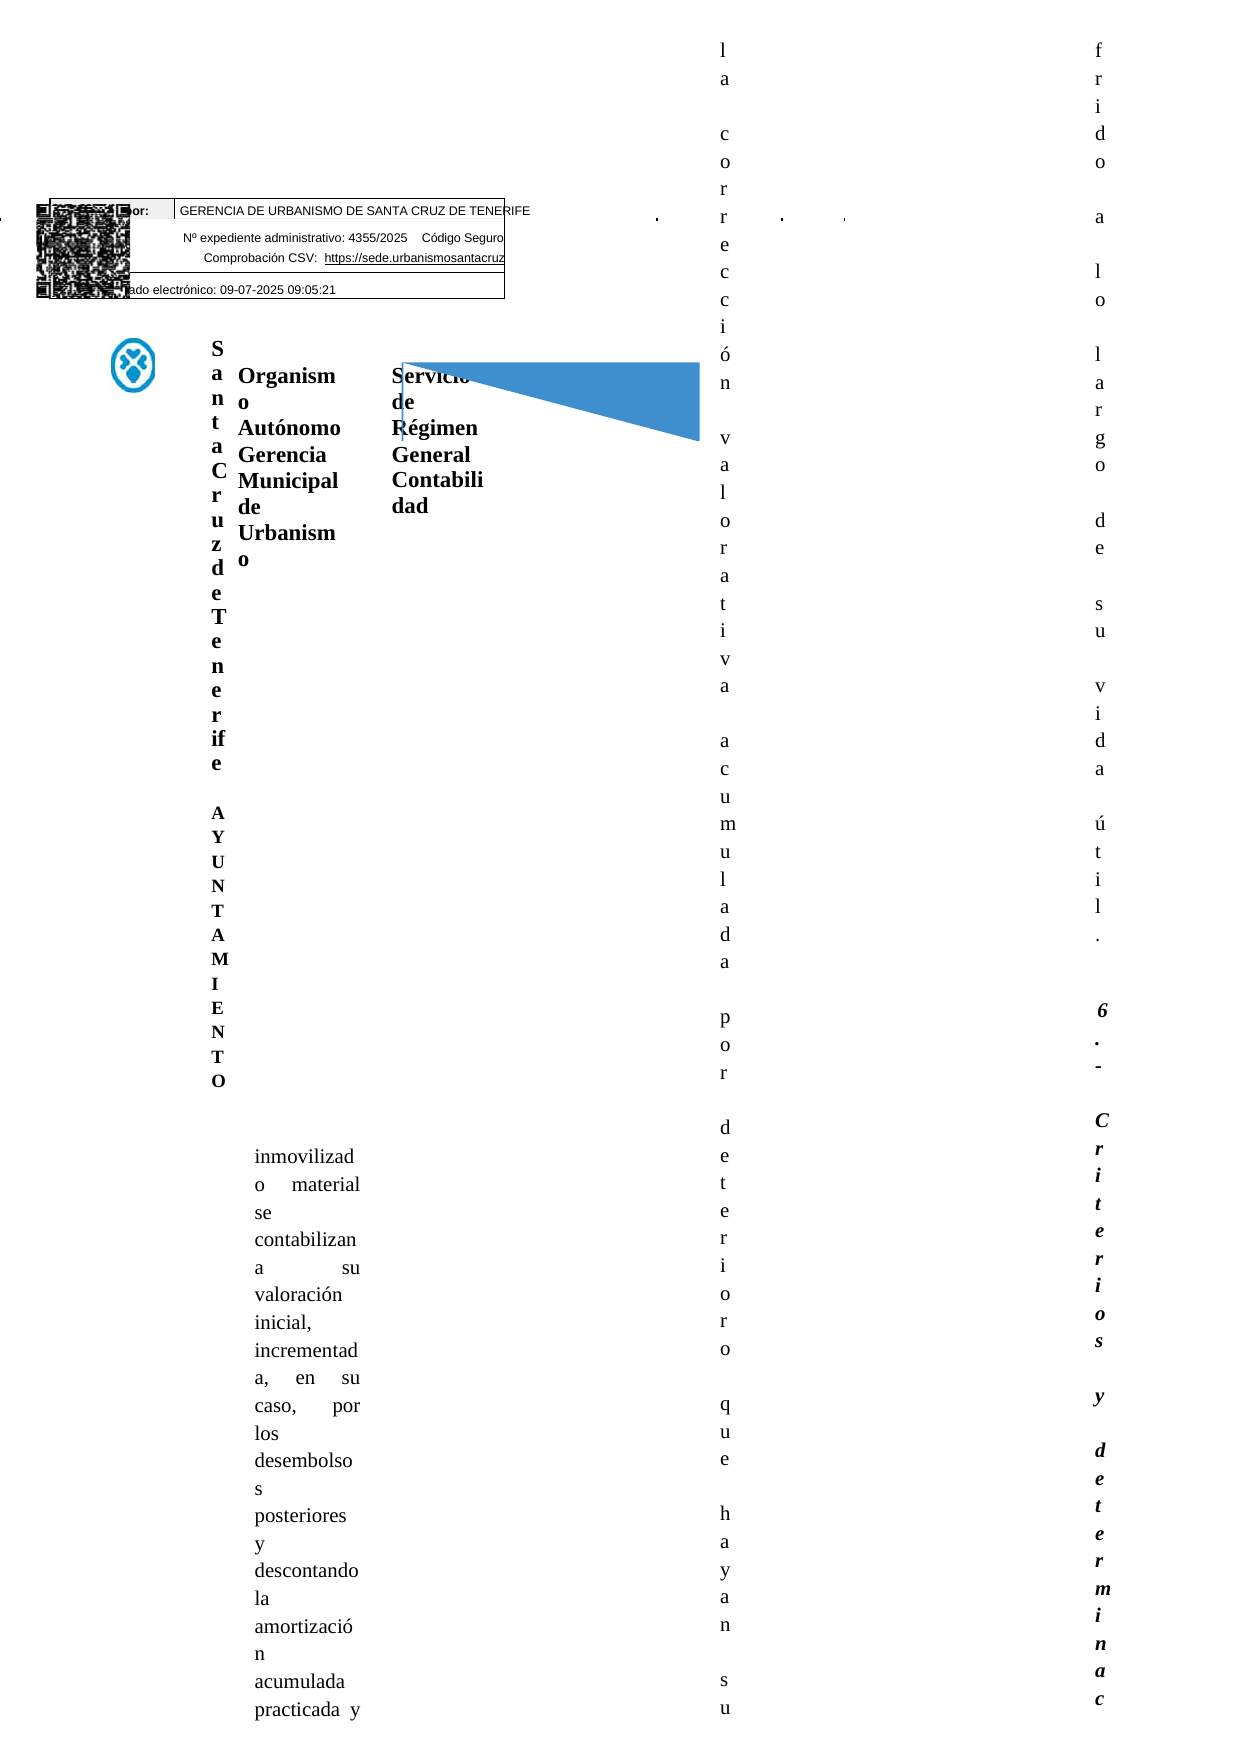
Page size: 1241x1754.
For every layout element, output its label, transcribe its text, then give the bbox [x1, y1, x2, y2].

table_cell [131, 219, 175, 272]
table_header Firmado por: [51, 199, 174, 218]
table_cell Nº expediente administrativo: 4355/2025 Código Seguro de Verificación (CSV): F7F5F6D0FA3D0EF11E9BF610498BCA9C Comprobación CSV: https://sede.urbanismosantacruz.es/home/validador/F7F5F6D0FA3D0EF11E9BF610498BCA9C [175, 219, 504, 272]
table_cell Fecha de sellado electrónico: 09-07-2025 09:05:21 - 3/18 - Fecha de emisión de esta copia: 30-09-2025 11:17:37 [131, 273, 504, 298]
text Santa Cruz de Tenerife AYUNTAMIENTO [211, 610, 226, 1092]
table_header GERENCIA DE URBANISMO DE SANTA CRUZ DE TENERIFE [175, 199, 504, 218]
text Santa Cruz de Tenerife AYUNTAMIENTO [211, 337, 226, 609]
text inmovilizado material se contabilizan a su valoración inicial, incrementada, en su caso, por los desembolsos posteriores y descontando la amortización acumulada practicada y la corrección valorativa acumulada por deterioro que hayan sufrido a lo largo de su vida útil. [254, 1142, 360, 1721]
text Contabilidad [391, 467, 493, 518]
text Servicio de Régimen General [391, 363, 401, 420]
text Organismo Autónomo Gerencia Municipal de Urbanismo [238, 363, 346, 572]
text Servicio de Régimen General [391, 364, 497, 467]
